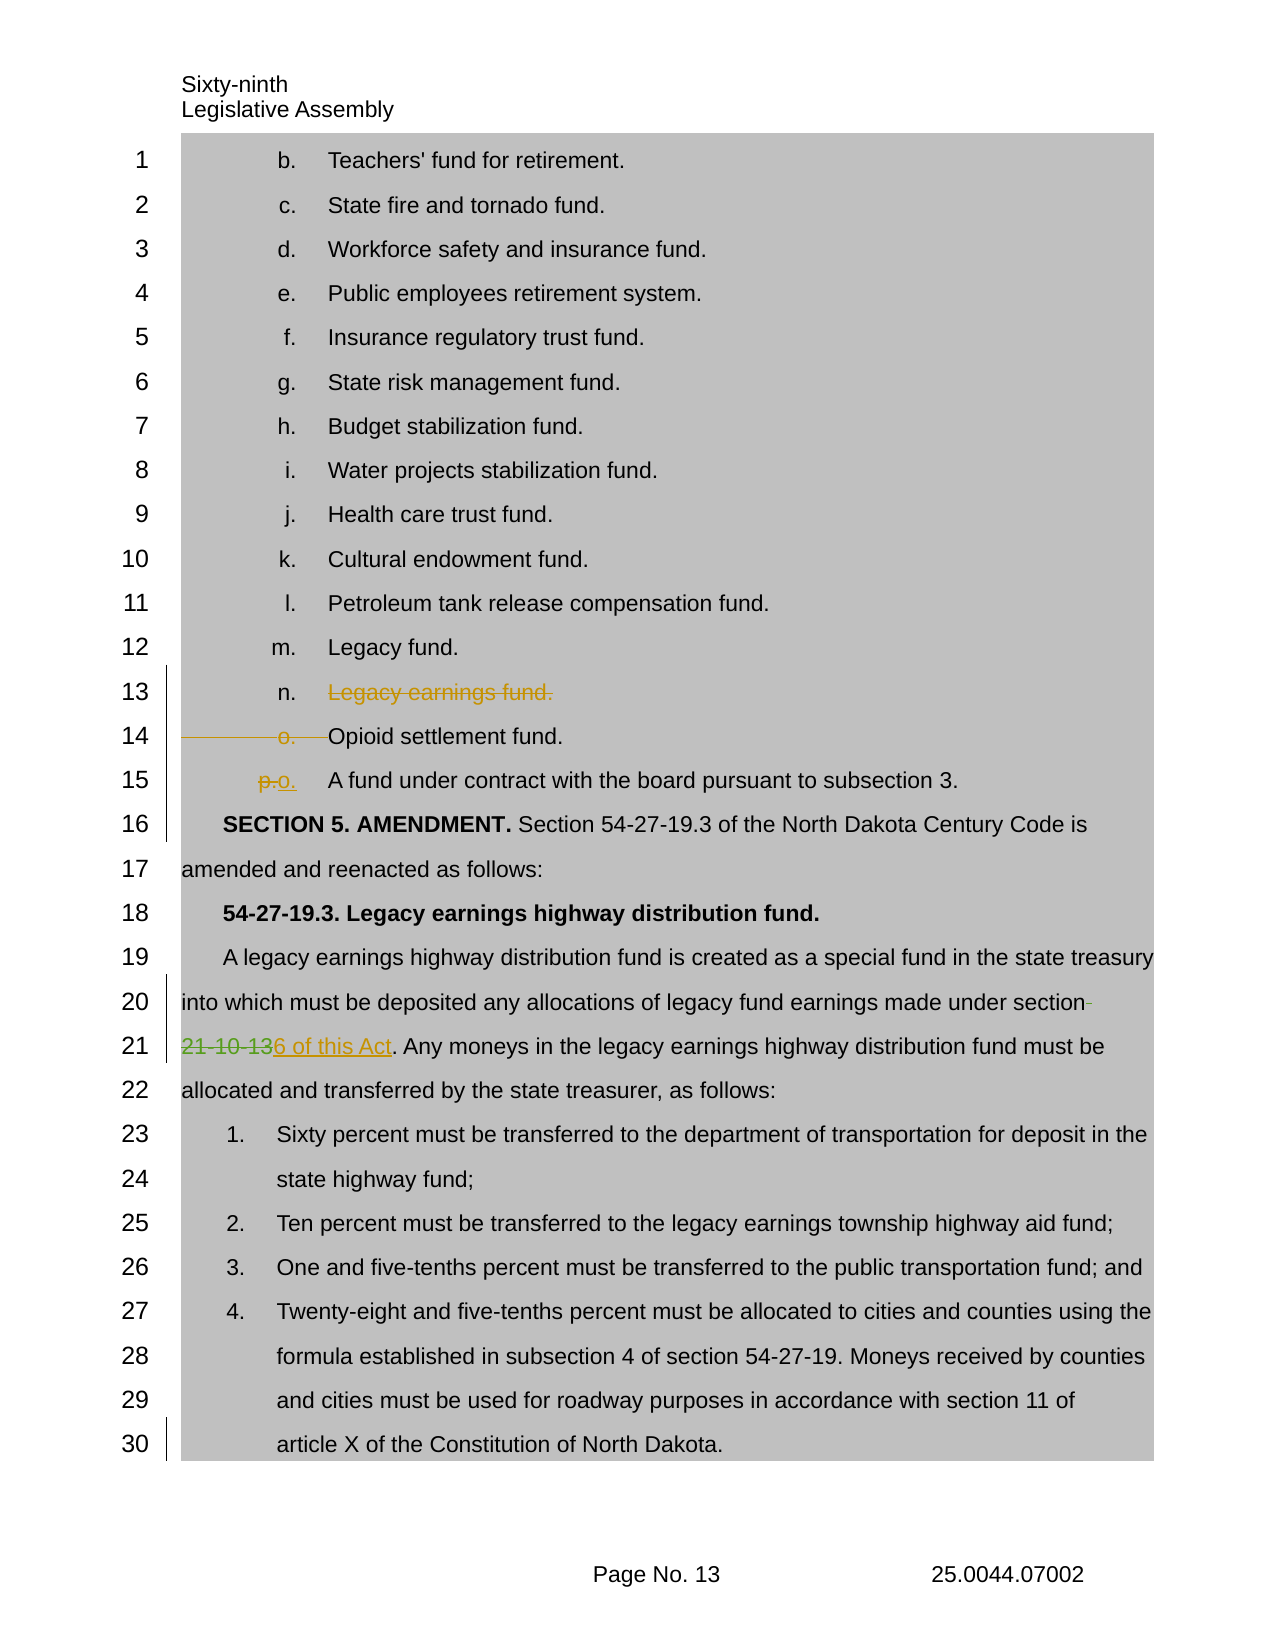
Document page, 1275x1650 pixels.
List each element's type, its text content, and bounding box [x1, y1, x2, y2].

text n. Opioid settlement fund. [181, 664, 1154, 709]
text j. Health care trust fund. [181, 487, 1154, 532]
subtitle 54‑27‑19.3. Legacy earnings highway distribution fund. [181, 886, 1154, 930]
text A legacy earnings highway distribution fund is created as a special fund in the state treasury into which must be deposited any allocations of legacy fund earnings made under section6 of this Act. Any moneys in the legacy earnings highway distribution fund must be allocated and transferred by the state treasurer, as follows: [181, 930, 1154, 1107]
text SECTION 5. AMENDMENT. Section 54‑27‑19.3 of the North Dakota Century Code is amended and reenacted as follows: [181, 797, 1154, 886]
text i. Water projects stabilization fund. [181, 443, 1154, 487]
text f. Insurance regulatory trust fund. [181, 310, 1154, 355]
text 4. Twenty‑eight and five‑tenths percent must be allocated to cities and counties using the formula established in subsection 4 of section 54‑27‑19. Moneys received by counties and cities must be used for roadway purposes in accordance with section 11 of article X of the Constitution of North Dakota. [181, 1284, 1154, 1461]
text c. State fire and tornado fund. [181, 178, 1154, 222]
text 3. One and five‑tenths percent must be transferred to the public transportation fund; and [181, 1240, 1154, 1284]
text e. Public employees retirement system. [181, 266, 1154, 310]
text 2. Ten percent must be transferred to the legacy earnings township highway aid fund; [181, 1196, 1154, 1240]
text g. State risk management fund. [181, 355, 1154, 399]
text m. Legacy fund. [181, 620, 1154, 664]
text b. Teachers' fund for retirement. [181, 133, 1154, 178]
text o. A fund under contract with the board pursuant to subsection 3. [181, 753, 1154, 797]
text l. Petroleum tank release compensation fund. [181, 576, 1154, 620]
text h. Budget stabilization fund. [181, 399, 1154, 443]
text d. Workforce safety and insurance fund. [181, 222, 1154, 266]
text 1. Sixty percent must be transferred to the department of transportation for deposit in the state highway fund; [181, 1107, 1154, 1196]
text k. Cultural endowment fund. [181, 532, 1154, 576]
